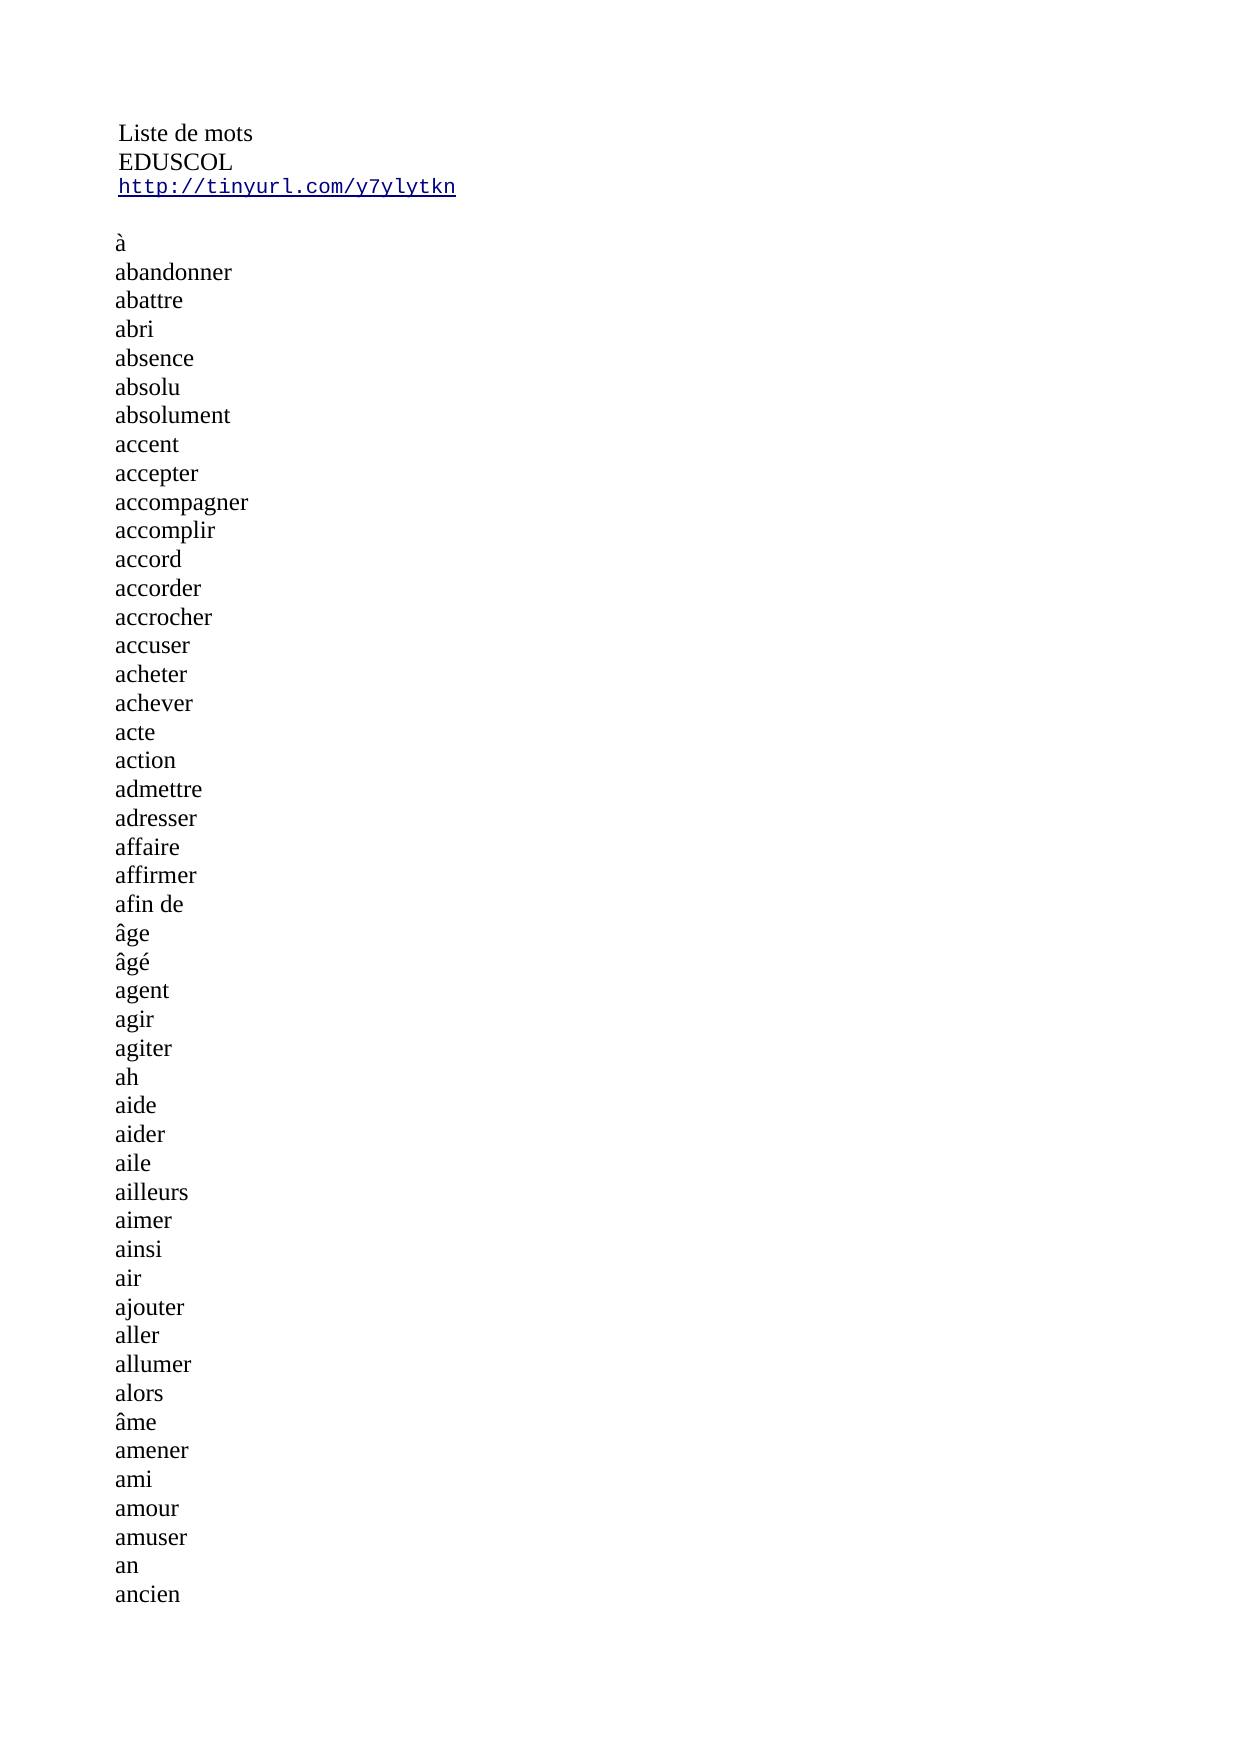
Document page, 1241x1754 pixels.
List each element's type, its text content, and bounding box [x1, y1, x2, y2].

table_cell achever [112, 688, 318, 717]
table_cell accord [112, 544, 318, 573]
table_cell adresser [112, 803, 318, 832]
table_cell ancien [112, 1579, 318, 1608]
table_cell action [112, 746, 318, 774]
table_cell aimer [112, 1206, 318, 1234]
table_cell afin de [112, 889, 318, 918]
table_cell aile [112, 1148, 318, 1177]
table_cell acte [112, 717, 318, 746]
table_cell aide [112, 1091, 318, 1119]
table_cell accompagner [112, 487, 318, 516]
table_cell acheter [112, 659, 318, 688]
table_cell accuser [112, 631, 318, 659]
table_cell alors [112, 1378, 318, 1407]
table_cell absolument [112, 401, 318, 429]
table_cell accepter [112, 458, 318, 487]
text EDUSCOL [118, 147, 1122, 176]
table_cell abandonner [112, 257, 318, 286]
table_cell agiter [112, 1033, 318, 1062]
table_cell âme [112, 1407, 318, 1436]
table_cell amuser [112, 1522, 318, 1551]
table_cell aider [112, 1119, 318, 1148]
table_cell amour [112, 1493, 318, 1522]
table_cell âge [112, 918, 318, 947]
table_cell ah [112, 1062, 318, 1091]
table_cell ami [112, 1464, 318, 1493]
table_cell absence [112, 343, 318, 372]
table_cell ailleurs [112, 1177, 318, 1206]
table_header à [112, 228, 318, 257]
table_cell allumer [112, 1349, 318, 1378]
table_cell admettre [112, 774, 318, 803]
table_cell accent [112, 429, 318, 458]
text http://tinyurl.com/y7ylytkn [118, 176, 1122, 199]
table_cell ajouter [112, 1292, 318, 1321]
table_cell agir [112, 1004, 318, 1033]
table_cell agent [112, 976, 318, 1004]
text Liste de mots [118, 118, 1122, 147]
table_cell affirmer [112, 861, 318, 889]
table_cell an [112, 1551, 318, 1579]
table_cell absolu [112, 372, 318, 401]
table_cell âgé [112, 947, 318, 976]
table_cell accrocher [112, 602, 318, 631]
table_cell affaire [112, 832, 318, 861]
table_cell abattre [112, 286, 318, 314]
table_cell amener [112, 1436, 318, 1464]
table_cell air [112, 1263, 318, 1292]
table_cell ainsi [112, 1234, 318, 1263]
table_cell aller [112, 1321, 318, 1349]
table_cell abri [112, 314, 318, 343]
table_cell accomplir [112, 516, 318, 544]
table_cell accorder [112, 573, 318, 602]
